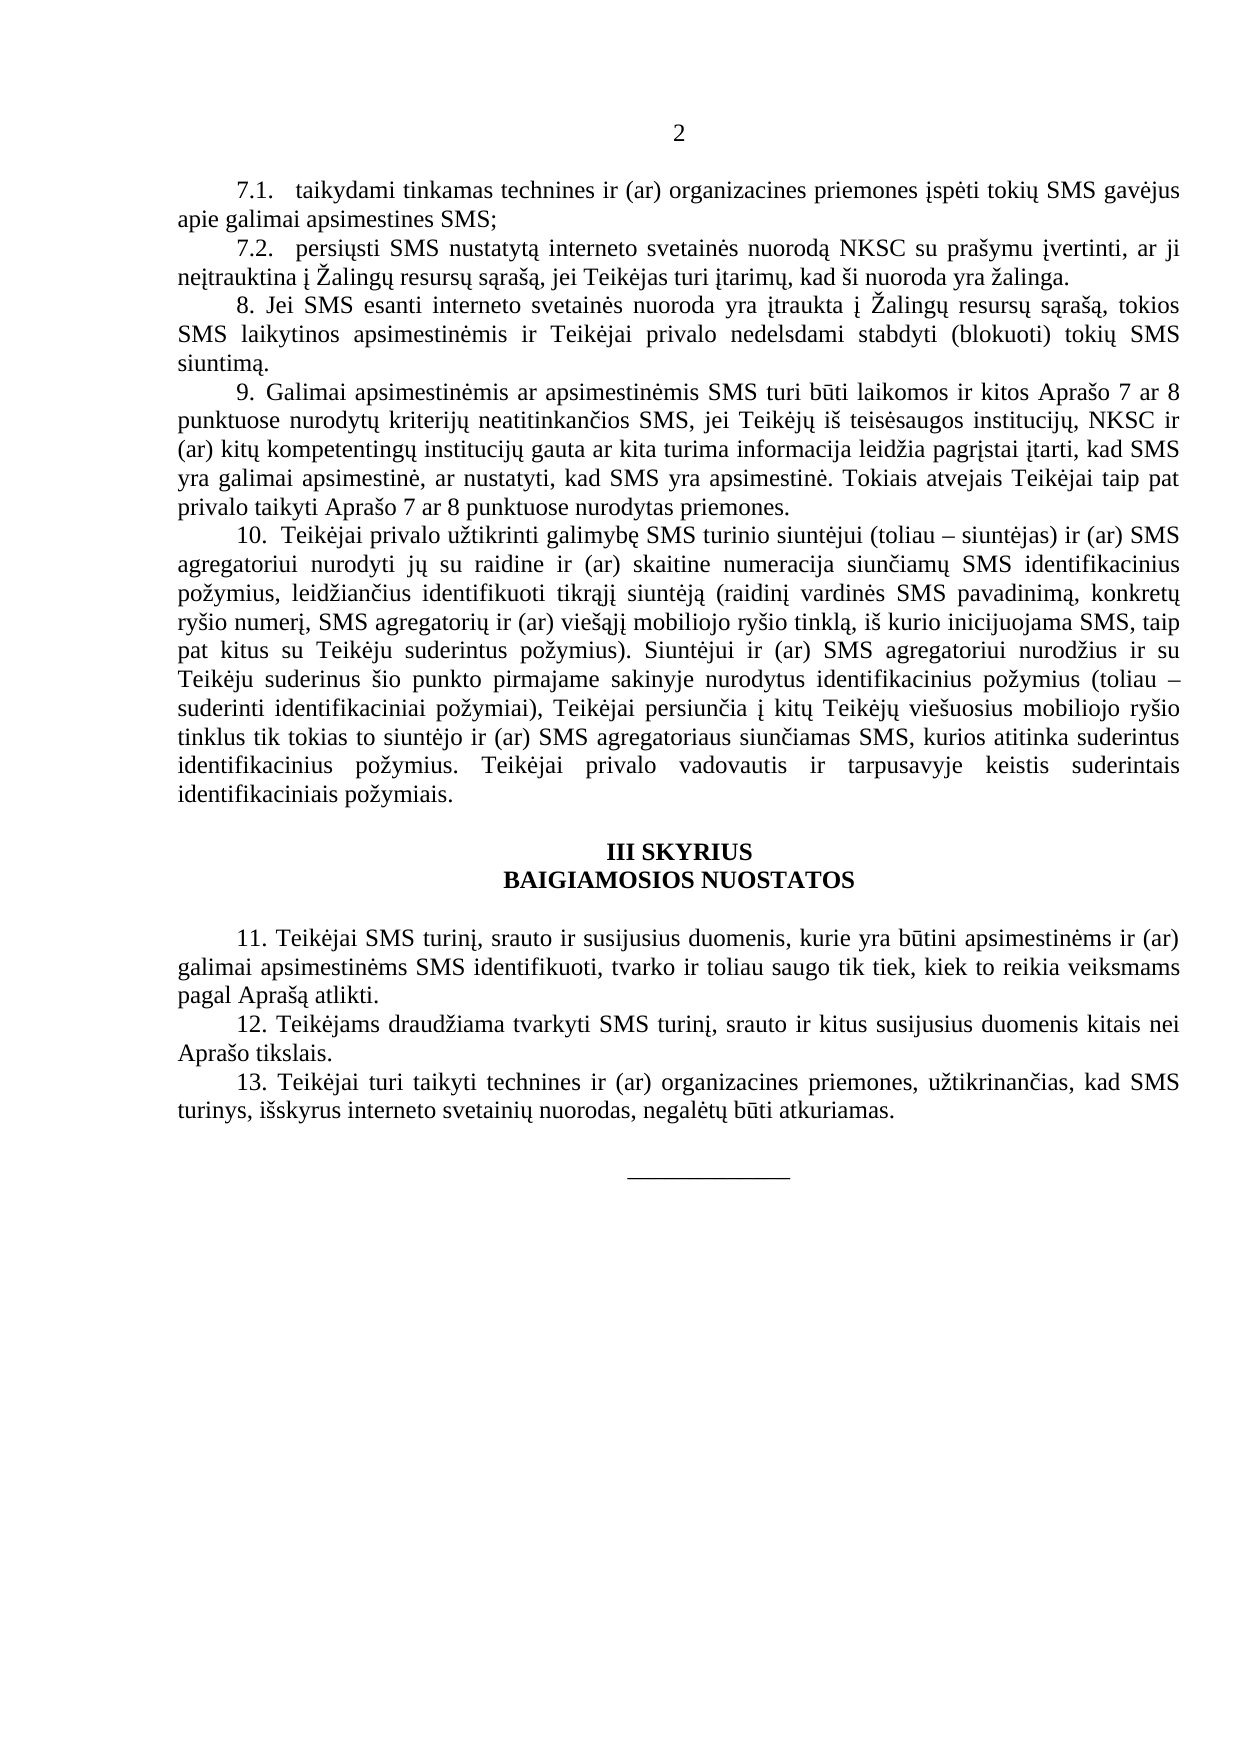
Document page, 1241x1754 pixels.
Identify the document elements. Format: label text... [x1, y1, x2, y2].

text 8. Jei SMS esanti interneto svetainės nuoroda yra įtraukta į Žalingų resursų sąrašą, tokios SMS laikytinos apsimestinėmis ir Teikėjai privalo nedelsdami stabdyti (blokuoti) tokių SMS siuntimą. [177, 291, 1181, 377]
text 12. Teikėjams draudžiama tvarkyti SMS turinį, srauto ir kitus susijusius duomenis kitais nei Aprašo tikslais. [177, 1009, 1181, 1067]
text III SKYRIUS [177, 837, 1181, 866]
text 7.2. persiųsti SMS nustatytą interneto svetainės nuorodą NKSC su prašymu įvertinti, ar ji neįtrauktina į Žalingų resursų sąrašą, jei Teikėjas turi įtarimų, kad ši nuoroda yra žalinga. [177, 233, 1181, 291]
text 11. Teikėjai SMS turinį, srauto ir susijusius duomenis, kurie yra būtini apsimestinėms ir (ar) galimai apsimestinėms SMS identifikuoti, tvarko ir toliau saugo tik tiek, kiek to reikia veiksmams pagal Aprašą atlikti. [177, 923, 1181, 1009]
text 7.1. taikydami tinkamas technines ir (ar) organizacines priemones įspėti tokių SMS gavėjus apie galimai apsimestines SMS; [177, 176, 1181, 233]
text BAIGIAMOSIOS NUOSTATOS [177, 866, 1181, 894]
text 9. Galimai apsimestinėmis ar apsimestinėmis SMS turi būti laikomos ir kitos Aprašo 7 ar 8 punktuose nurodytų kriterijų neatitinkančios SMS, jei Teikėjų iš teisėsaugos institucijų, NKSC ir (ar) kitų kompetentingų institucijų gauta ar kita turima informacija leidžia pagrįstai įtarti, kad SMS yra galimai apsimestinė, ar nustatyti, kad SMS yra apsimestinė. Tokiais atvejais Teikėjai taip pat privalo taikyti Aprašo 7 ar 8 punktuose nurodytas priemones. [177, 377, 1181, 521]
text 10. Teikėjai privalo užtikrinti galimybę SMS turinio siuntėjui (toliau – siuntėjas) ir (ar) SMS agregatoriui nurodyti jų su raidine ir (ar) skaitine numeracija siunčiamų SMS identifikacinius požymius, leidžiančius identifikuoti tikrąjį siuntėją (raidinį vardinės SMS pavadinimą, konkretų ryšio numerį, SMS agregatorių ir (ar) viešąjį mobiliojo ryšio tinklą, iš kurio inicijuojama SMS, taip pat kitus su Teikėju suderintus požymius). Siuntėjui ir (ar) SMS agregatoriui nurodžius ir su Teikėju suderinus šio punkto pirmajame sakinyje nurodytus identifikacinius požymius (toliau – suderinti identifikaciniai požymiai), Teikėjai persiunčia į kitų Teikėjų viešuosius mobiliojo ryšio tinklus tik tokias to siuntėjo ir (ar) SMS agregatoriaus siunčiamas SMS, kurios atitinka suderintus identifikacinius požymius. Teikėjai privalo vadovautis ir tarpusavyje keistis suderintais identifikaciniais požymiais. [177, 521, 1181, 808]
text 13. Teikėjai turi taikyti technines ir (ar) organizacines priemones, užtikrinančias, kad SMS turinys, išskyrus interneto svetainių nuorodas, negalėtų būti atkuriamas. [177, 1067, 1181, 1124]
text _____________ [177, 1153, 1181, 1182]
